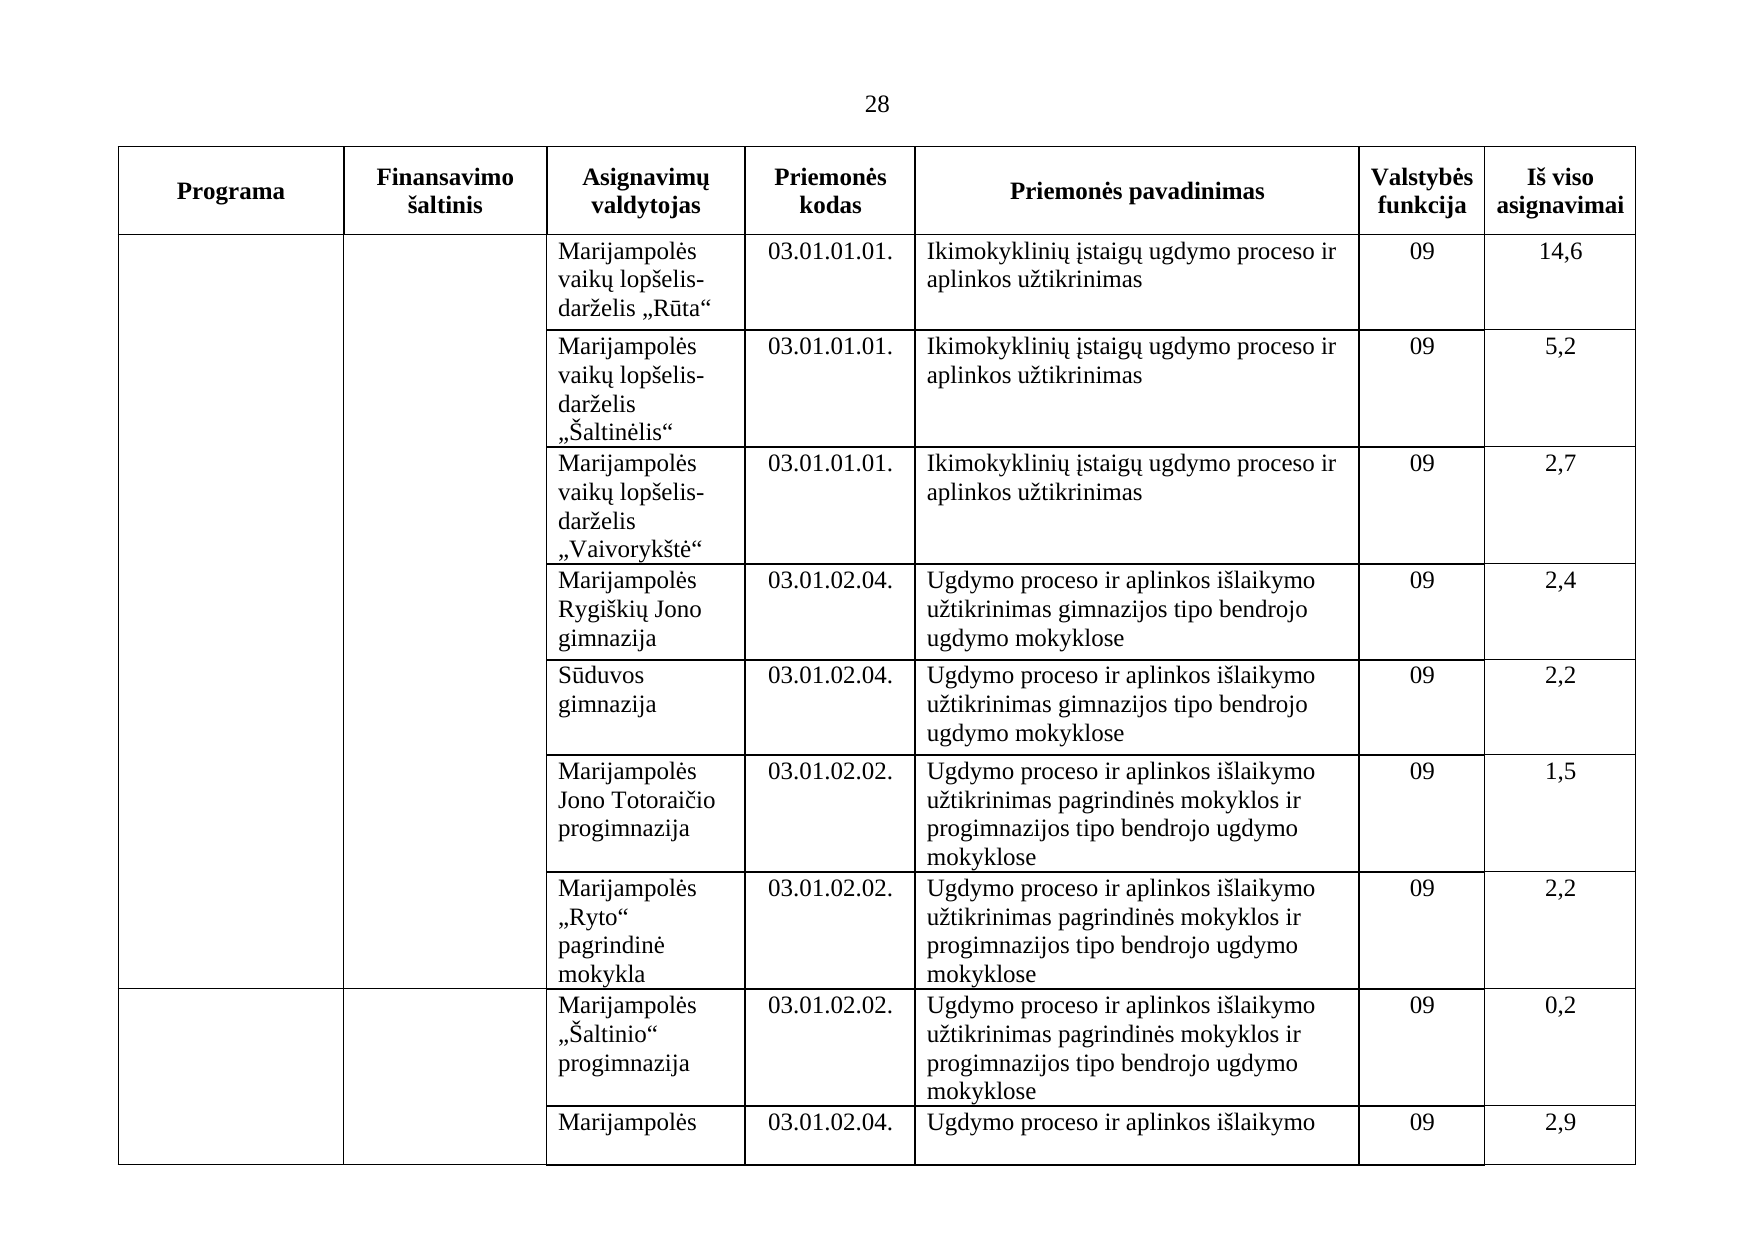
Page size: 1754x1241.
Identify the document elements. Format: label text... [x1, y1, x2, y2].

table_cell Ugdymo proceso ir aplinkos išlaikymo [916, 1107, 1358, 1164]
table_cell 03.01.01.01. [746, 448, 914, 563]
table_cell 03.01.01.01. [746, 331, 914, 446]
table_cell 0,2 [1485, 989, 1635, 1105]
table_cell Marijampolės vaikų lopšelis-darželis „Vaivorykštė“ [547, 448, 744, 563]
table_cell 5,2 [1485, 330, 1635, 446]
table_cell 14,6 [1485, 235, 1635, 329]
table_cell Marijampolės Jono Totoraičio progimnazija [547, 756, 744, 871]
table_cell 03.01.02.02. [746, 756, 914, 871]
table_header Programa [119, 147, 343, 234]
table_header Iš viso asignavimai [1485, 147, 1635, 234]
table_cell [344, 989, 546, 1164]
table_cell Marijampolės [547, 1107, 744, 1164]
table_cell 1,5 [1485, 755, 1635, 871]
table_cell 2,2 [1485, 660, 1635, 754]
table_cell Ikimokyklinių įstaigų ugdymo proceso ir aplinkos užtikrinimas [916, 235, 1358, 329]
table_cell Marijampolės vaikų lopšelis-darželis „Šaltinėlis“ [547, 331, 744, 446]
table_cell 09 [1360, 873, 1484, 988]
table_cell Marijampolės Rygiškių Jono gimnazija [547, 565, 744, 658]
table_cell Marijampolės „Ryto“ pagrindinė mokykla [547, 873, 744, 988]
table_cell 03.01.02.04. [746, 661, 914, 754]
table_cell 2,2 [1485, 872, 1635, 988]
table_cell Ugdymo proceso ir aplinkos išlaikymo užtikrinimas pagrindinės mokyklos ir progimnazijos tipo bendrojo ugdymo mokyklose [916, 873, 1358, 988]
table_header Valstybės funkcija [1360, 147, 1484, 234]
table_cell 09 [1360, 756, 1484, 871]
table_cell Ikimokyklinių įstaigų ugdymo proceso ir aplinkos užtikrinimas [916, 448, 1358, 563]
table_cell Marijampolės vaikų lopšelis-darželis „Rūta“ [547, 235, 744, 329]
table_cell 09 [1360, 661, 1484, 754]
table_cell 2,9 [1485, 1106, 1635, 1164]
table_cell 09 [1360, 331, 1484, 446]
table_cell 09 [1360, 235, 1484, 329]
table_cell [119, 446, 343, 988]
table_cell 09 [1360, 565, 1484, 658]
table_header Priemonės pavadinimas [916, 147, 1358, 234]
table_cell 03.01.02.02. [746, 990, 914, 1105]
table_cell Ugdymo proceso ir aplinkos išlaikymo užtikrinimas pagrindinės mokyklos ir progimnazijos tipo bendrojo ugdymo mokyklose [916, 756, 1358, 871]
table_cell [119, 235, 343, 446]
table_cell Ikimokyklinių įstaigų ugdymo proceso ir aplinkos užtikrinimas [916, 331, 1358, 446]
table_header Finansavimo šaltinis [345, 147, 546, 234]
table_header Asignavimų valdytojas [548, 147, 744, 234]
table_cell [119, 989, 343, 1164]
table_cell [344, 446, 546, 988]
table_cell 03.01.02.04. [746, 565, 914, 658]
table_cell 03.01.01.01. [746, 235, 914, 329]
table_cell Ugdymo proceso ir aplinkos išlaikymo užtikrinimas gimnazijos tipo bendrojo ugdymo mokyklose [916, 661, 1358, 754]
table_header Priemonės kodas [746, 147, 914, 234]
table_cell 09 [1360, 990, 1484, 1105]
table_cell 09 [1360, 1107, 1484, 1164]
table_cell 03.01.02.02. [746, 873, 914, 988]
table_cell Ugdymo proceso ir aplinkos išlaikymo užtikrinimas gimnazijos tipo bendrojo ugdymo mokyklose [916, 565, 1358, 658]
table_cell 2,4 [1485, 564, 1635, 658]
table_cell 03.01.02.04. [746, 1107, 914, 1164]
table_cell 09 [1360, 448, 1484, 563]
table_cell 2,7 [1485, 447, 1635, 563]
table_cell Ugdymo proceso ir aplinkos išlaikymo užtikrinimas pagrindinės mokyklos ir progimnazijos tipo bendrojo ugdymo mokyklose [916, 990, 1358, 1105]
table_cell [344, 235, 546, 446]
table_cell Marijampolės „Šaltinio“ progimnazija [547, 990, 744, 1105]
table_cell Sūduvos gimnazija [547, 661, 744, 754]
